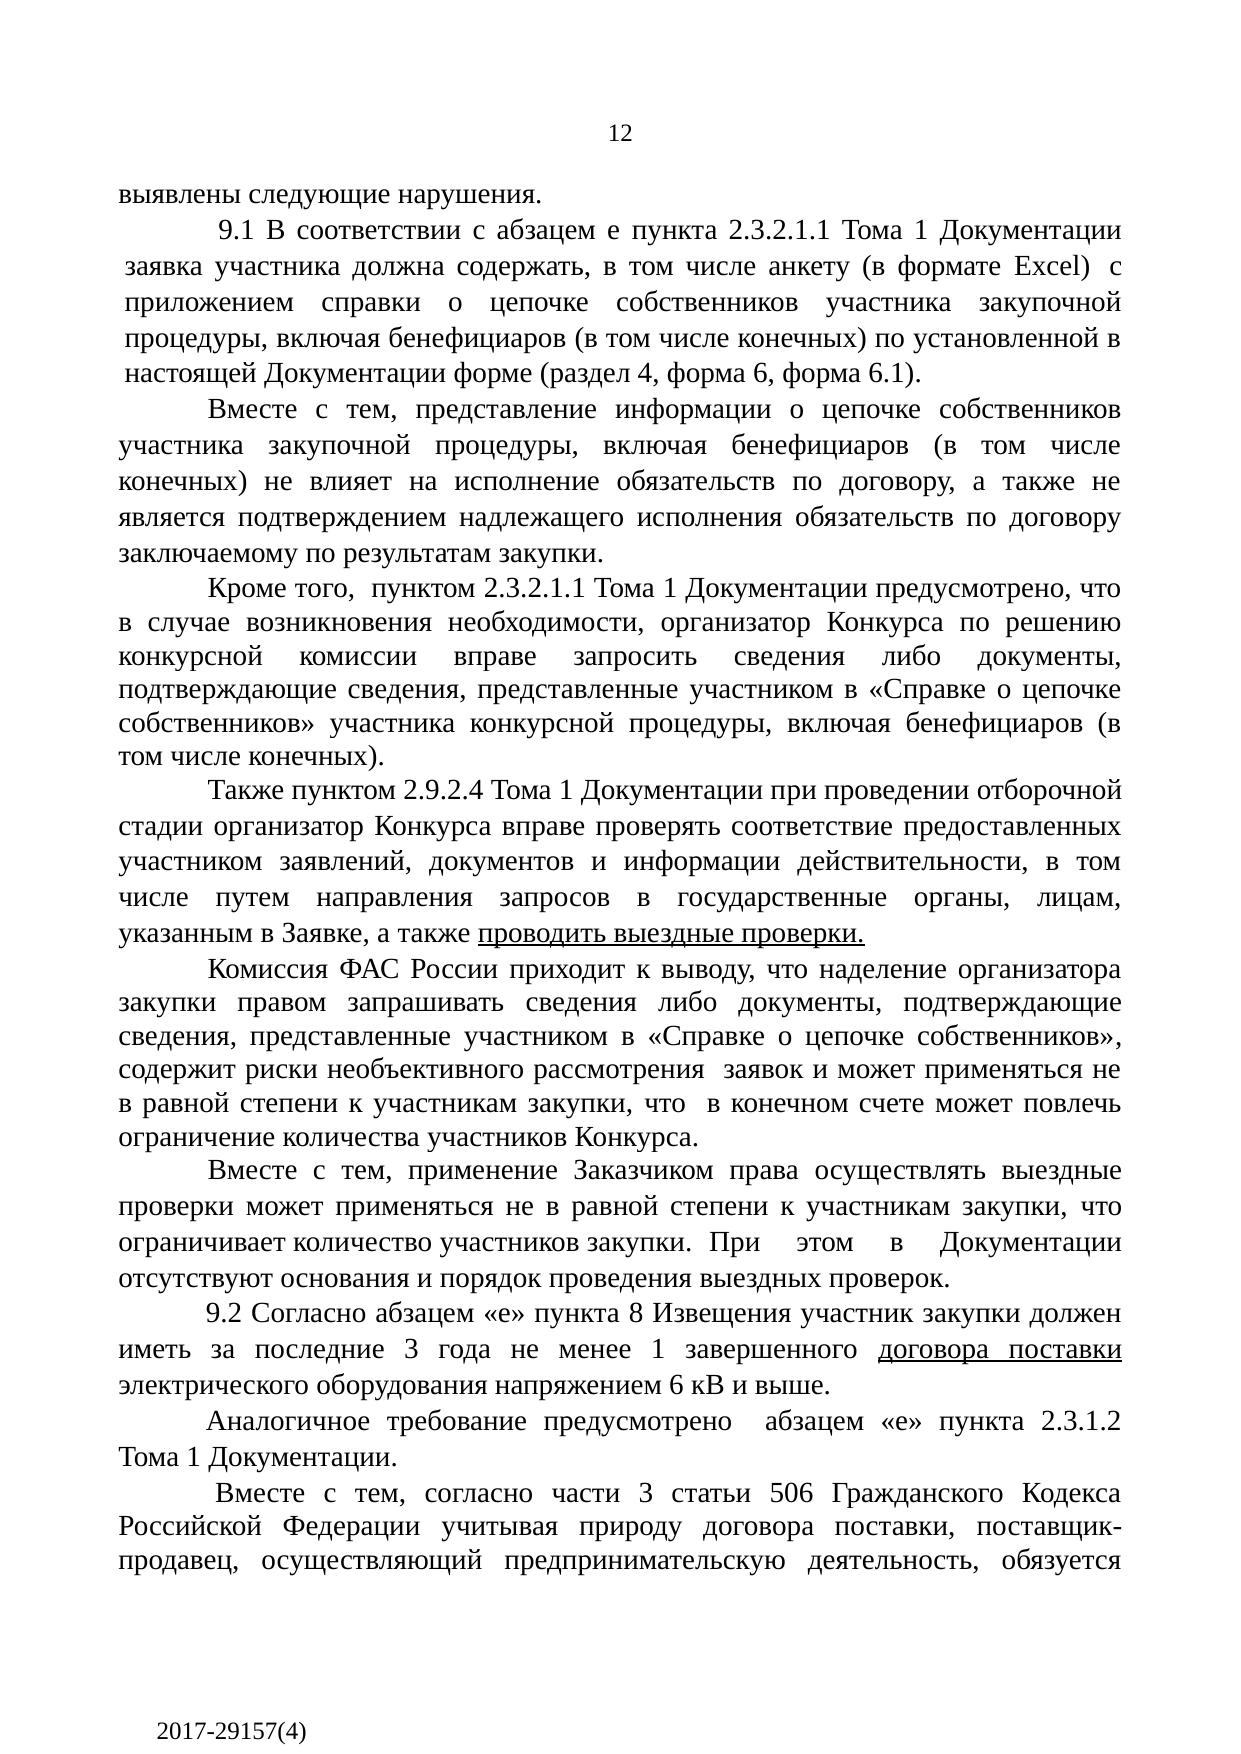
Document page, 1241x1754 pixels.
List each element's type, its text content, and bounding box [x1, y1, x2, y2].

text выявлены следующие нарушения. [118, 176, 1122, 210]
text Вместе с тем, применение Заказчиком права осуществлять выездные проверки может применяться не в равной степени к участникам закупки, что ограничивает количество участников закупки. При этом в Документации отсутствуют основания и порядок проведения выездных проверок. [118, 1152, 1122, 1293]
text Кроме того, пунктом 2.3.2.1.1 Тома 1 Документации предусмотрено, что в случае возникновения необходимости, организатор Конкурса по решению конкурсной комиссии вправе запросить сведения либо документы, подтверждающие сведения, представленные участником в «Справке о цепочке собственников» участника конкурсной процедуры, включая бенефициаров (в том числе конечных). [118, 571, 1122, 772]
text Вместе с тем, согласно части 3 статьи 506 Гражданского Кодекса Российской Федерации учитывая природу договора поставки, поставщик-продавец, осуществляющий предпринимательскую деятельность, обязуется [118, 1475, 1122, 1575]
text Также пунктом 2.9.2.4 Тома 1 Документации при проведении отборочной стадии организатор Конкурса вправе проверять соответствие предоставленных участником заявлений, документов и информации действительности, в том числе путем направления запросов в государственные органы, лицам, указанным в Заявке, а также проводить выездные проверки. [118, 772, 1122, 949]
text Аналогичное требование предусмотрено абзацем «е» пункта 2.3.1.2 Тома 1 Документации. [118, 1403, 1122, 1472]
text 9.2 Согласно абзацем «е» пункта 8 Извещения участник закупки должен иметь за последние 3 года не менее 1 завершенного договора поставки электрического оборудования напряжением 6 кВ и выше. [118, 1296, 1122, 1401]
text Комиссия ФАС России приходит к выводу, что наделение организатора закупки правом запрашивать сведения либо документы, подтверждающие сведения, представленные участником в «Справке о цепочке собственников», содержит риски необъективного рассмотрения заявок и может применяться не в равной степени к участникам закупки, что в конечном счете может повлечь ограничение количества участников Конкурса. [118, 951, 1122, 1152]
text Вместе с тем, представление информации о цепочке собственников участника закупочной процедуры, включая бенефициаров (в том числе конечных) не влияет на исполнение обязательств по договору, а также не является подтверждением надлежащего исполнения обязательств по договору заключаемому по результатам закупки. [118, 391, 1122, 568]
text 9.1 В соответствии с абзацем e пункта 2.3.2.1.1 Тома 1 Документации заявка участника должна содержать, в том числе анкету (в формате Excel) с приложением справки о цепочке собственников участника закупочной процедуры, включая бенефициаров (в том числе конечных) по установленной в настоящей Документации форме (раздел 4, форма 6, форма 6.1). [124, 212, 1122, 389]
